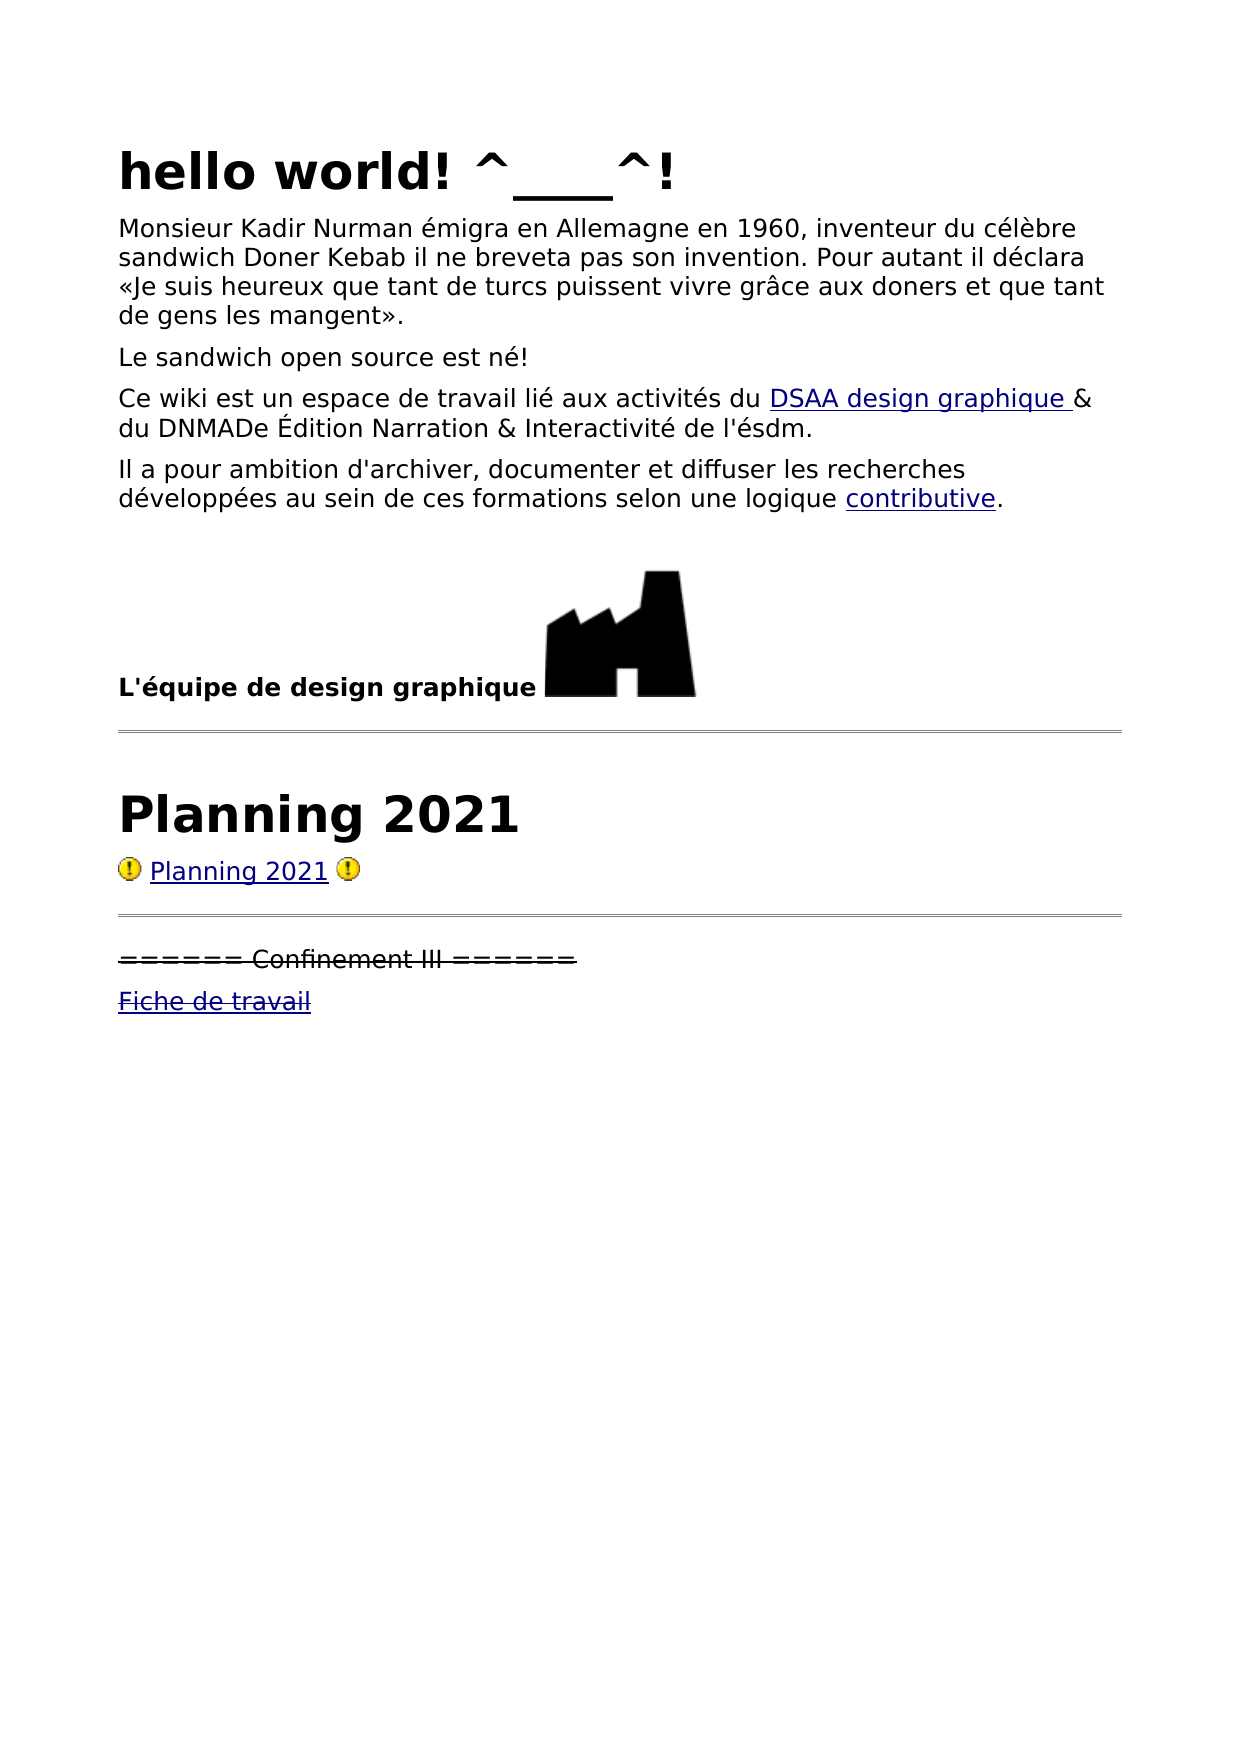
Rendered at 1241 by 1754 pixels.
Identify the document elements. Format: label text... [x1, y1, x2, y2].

picture [118, 857, 142, 881]
text Il a pour ambition d'archiver, documenter et diffuser les recherches développées au sein de ces formations selon une logique contributive. [118, 456, 1122, 514]
subtitle Planning 2021 [118, 786, 1122, 845]
picture [336, 857, 360, 881]
subtitle hello world! ^____^! [118, 143, 1122, 201]
text Le sandwich open source est né! [118, 343, 1122, 372]
text Fiche de travail [118, 987, 1122, 1016]
text Ce wiki est un espace de travail lié aux activités du DSAA design graphique & du DNMADe Édition Narration & Interactivité de l'ésdm. [118, 385, 1122, 443]
text L'équipe de design graphique [118, 526, 1122, 703]
picture [544, 526, 745, 697]
text Monsieur Kadir Nurman émigra en Allemagne en 1960, inventeur du célèbre sandwich Doner Kebab il ne breveta pas son invention. Pour autant il déclara «Je suis heureux que tant de turcs puissent vivre grâce aux doners et que tant de gens les mangent». [118, 214, 1122, 331]
text Planning 2021 [118, 857, 1122, 887]
text ====== Confinement III ====== [118, 945, 1122, 974]
